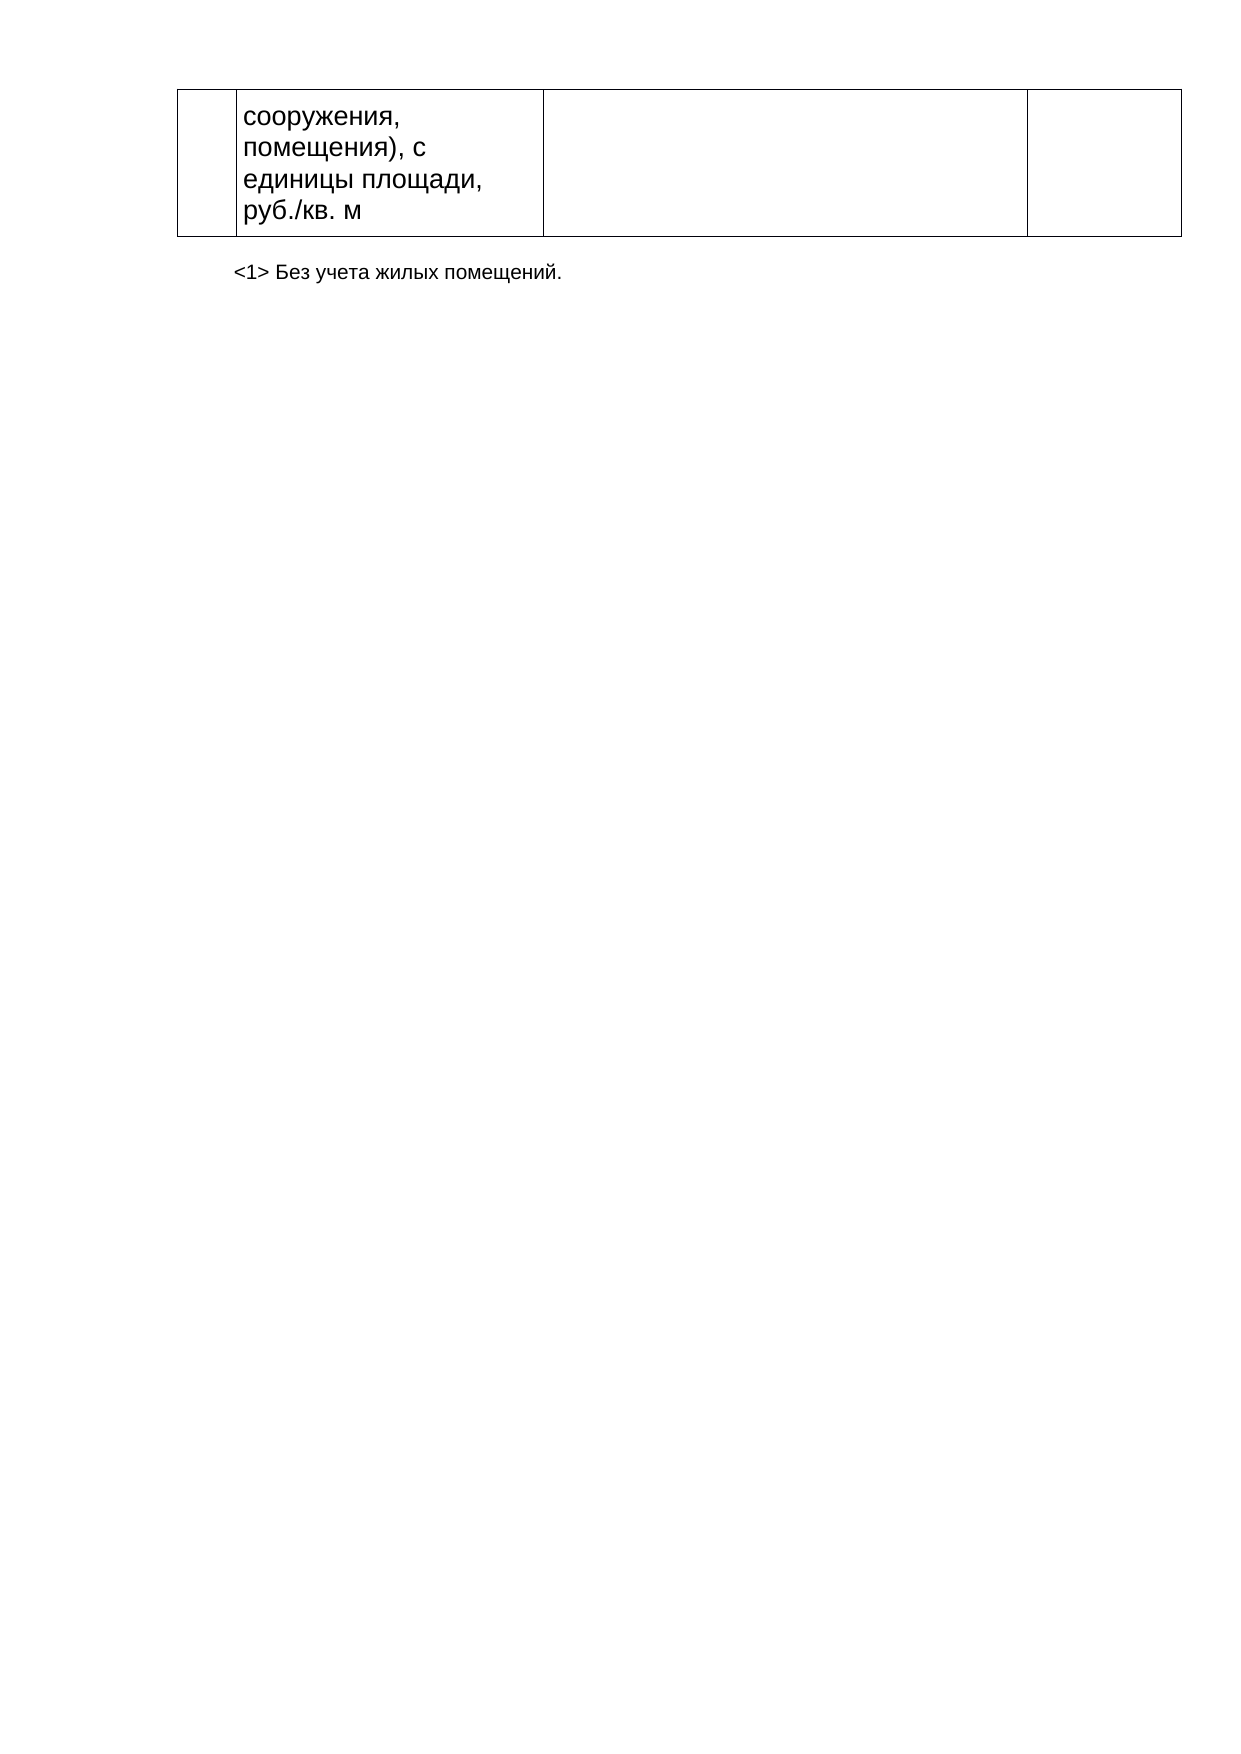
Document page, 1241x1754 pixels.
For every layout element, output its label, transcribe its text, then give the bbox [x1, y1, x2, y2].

table_cell [544, 90, 1027, 236]
table_cell [178, 90, 236, 236]
table_cell [1028, 90, 1181, 236]
text <1> Без учета жилых помещений. [177, 260, 1181, 284]
table_cell сооружения, помещения), с единицы площади, руб./кв. м [237, 90, 543, 236]
